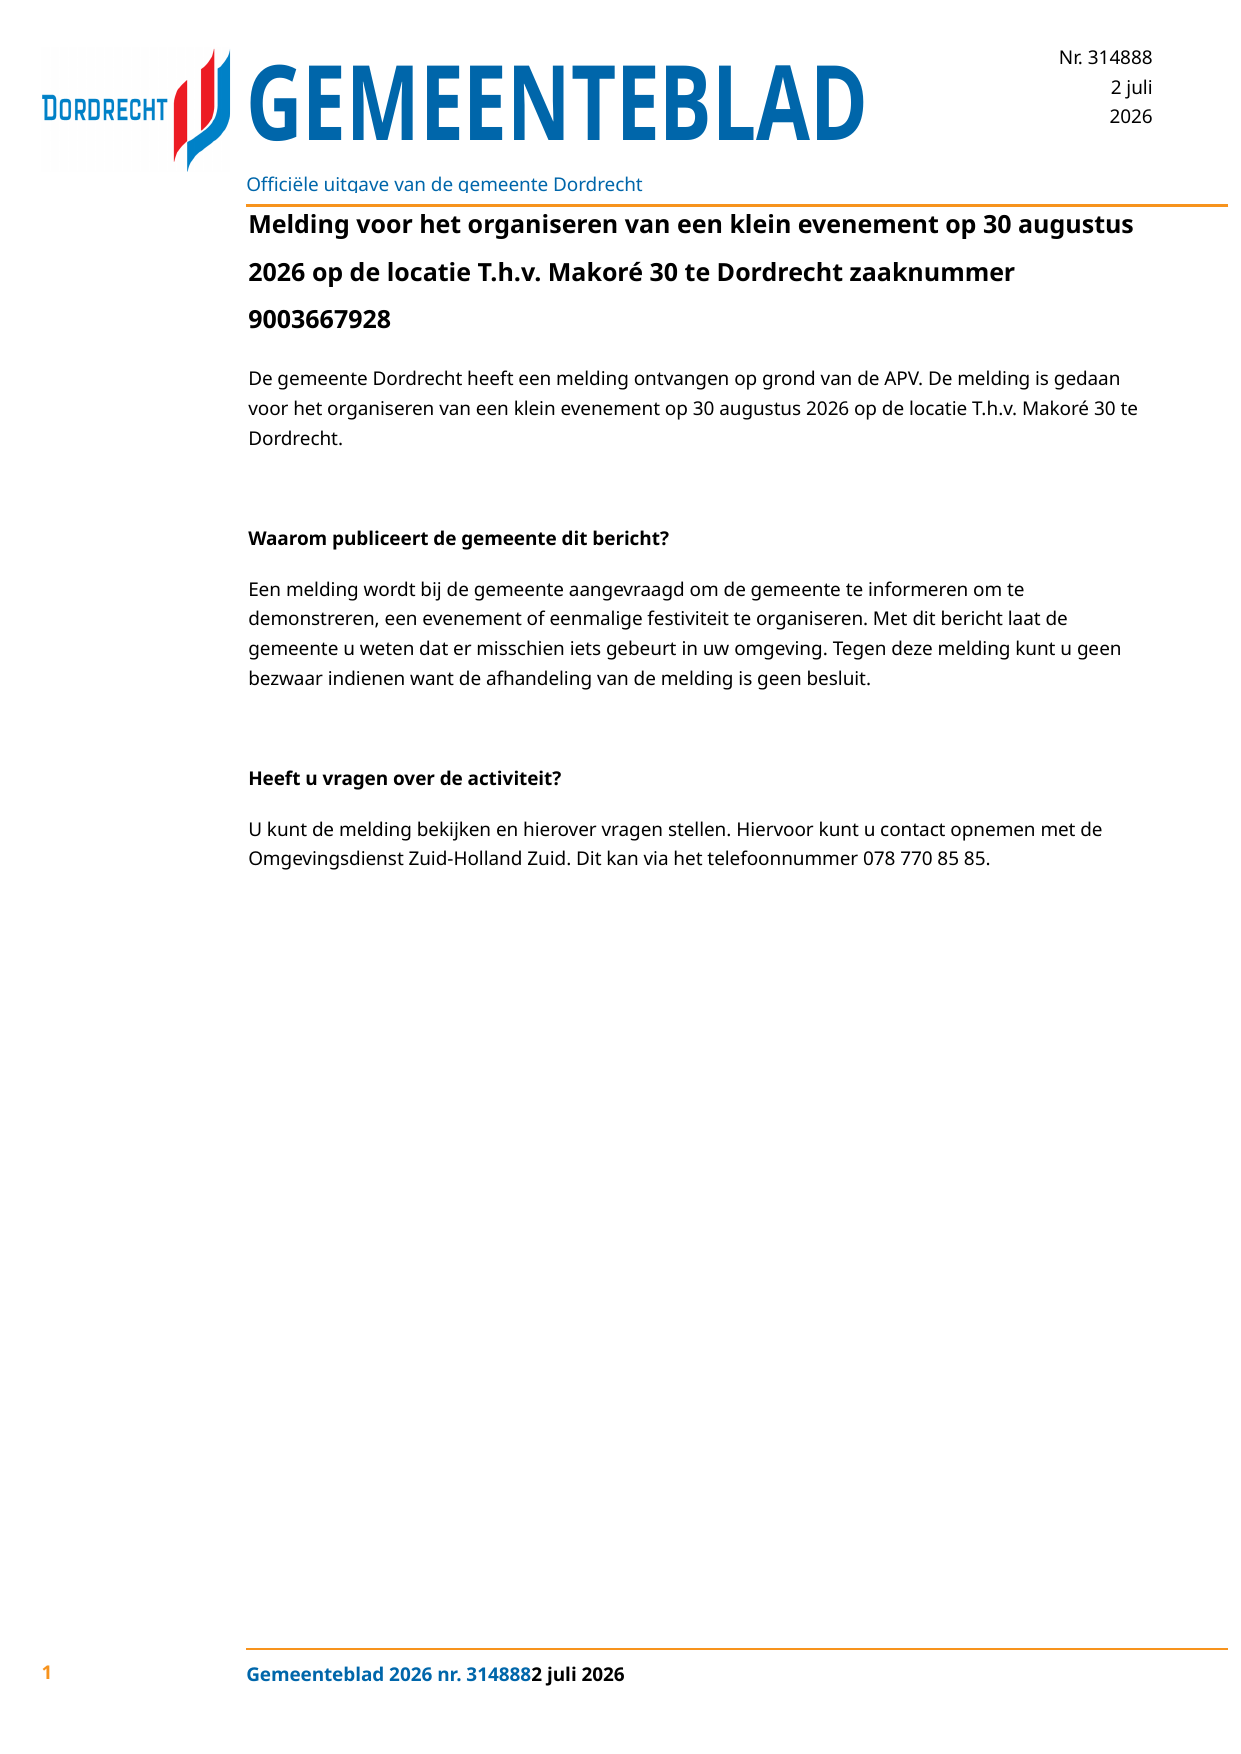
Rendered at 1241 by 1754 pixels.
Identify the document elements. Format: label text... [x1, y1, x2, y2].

text Een melding wordt bij de gemeente aangevraagd om de gemeente te informeren om te demonstreren, een evenement of eenmalige festiviteit te organiseren. Met dit bericht laat de gemeente u weten dat er misschien iets gebeurt in uw omgeving. Tegen deze melding kunt u geen bezwaar indienen want de afhandeling van de melding is geen besluit. [248, 576, 1152, 690]
text Waarom publiceert de gemeente dit bericht? [248, 526, 1152, 551]
text De gemeente Dordrecht heeft een melding ontvangen op grond van de APV. De melding is gedaan voor het organiseren van een klein evenement op 30 augustus 2026 op de locatie T.h.v. Makoré 30 te Dordrecht. [248, 366, 1152, 450]
text U kunt de melding bekijken en hierover vragen stellen. Hiervoor kunt u contact opnemen met de Omgevingsdienst Zuid-Holland Zuid. Dit kan via het telefoonnummer 078 770 85 85. [248, 816, 1152, 871]
picture [41, 47, 231, 172]
text Heeft u vragen over de activiteit? [248, 766, 1152, 791]
text Melding voor het organiseren van een klein evenement op 30 augustus 2026 op de locatie T.h.v. Makoré 30 te Dordrecht zaaknummer 9003667928 [248, 207, 1152, 336]
